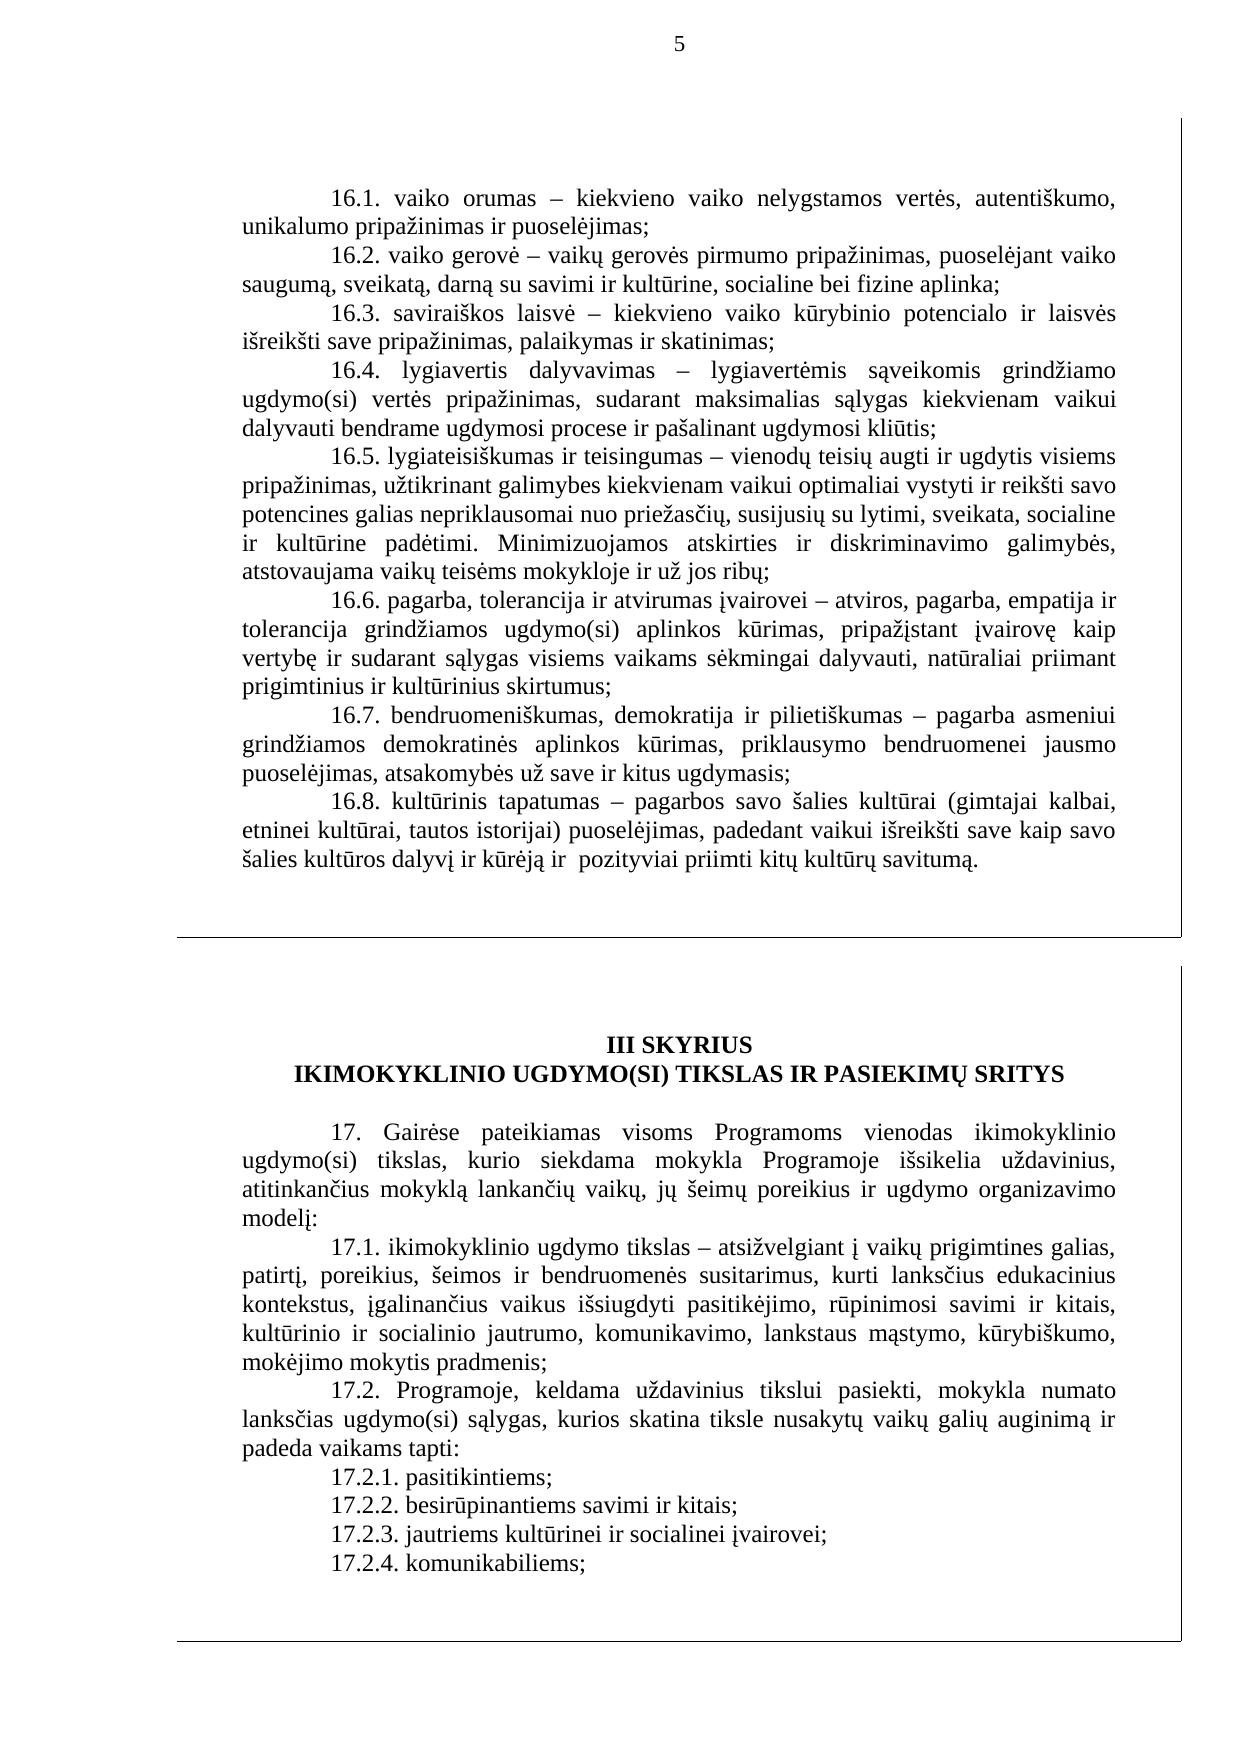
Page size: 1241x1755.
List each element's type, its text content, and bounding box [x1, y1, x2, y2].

text 16.4. lygiavertis dalyvavimas – lygiavertėmis sąveikomis grindžiamo ugdymo(si) vertės pripažinimas, sudarant maksimalias sąlygas kiekvienam vaikui dalyvauti bendrame ugdymosi procese ir pašalinant ugdymosi kliūtis; [177, 355, 1181, 441]
text 17.2.2. besirūpinantiems savimi ir kitais; [177, 1491, 1181, 1519]
text 17.1. ikimokyklinio ugdymo tikslas – atsižvelgiant į vaikų prigimtines galias, patirtį, poreikius, šeimos ir bendruomenės susitarimus, kurti lanksčius edukacinius kontekstus, įgalinančius vaikus išsiugdyti pasitikėjimo, rūpinimosi savimi ir kitais, kultūrinio ir socialinio jautrumo, komunikavimo, lankstaus mąstymo, kūrybiškumo, mokėjimo mokytis pradmenis; [177, 1232, 1181, 1376]
text 16.5. lygiateisiškumas ir teisingumas – vienodų teisių augti ir ugdytis visiems pripažinimas, užtikrinant galimybes kiekvienam vaikui optimaliai vystyti ir reikšti savo potencines galias nepriklausomai nuo priežasčių, susijusių su lytimi, sveikata, socialine ir kultūrine padėtimi. Minimizuojamos atskirties ir diskriminavimo galimybės, atstovaujama vaikų teisėms mokykloje ir už jos ribų; [177, 441, 1181, 585]
text 16.6. pagarba, tolerancija ir atvirumas įvairovei – atviros, pagarba, empatija ir tolerancija grindžiamos ugdymo(si) aplinkos kūrimas, pripažįstant įvairovę kaip vertybę ir sudarant sąlygas visiems vaikams sėkmingai dalyvauti, natūraliai priimant prigimtinius ir kultūrinius skirtumus; [177, 585, 1181, 700]
text 16.8. kultūrinis tapatumas – pagarbos savo šalies kultūrai (gimtajai kalbai, etninei kultūrai, tautos istorijai) puoselėjimas, padedant vaikui išreikšti save kaip savo šalies kultūros dalyvį ir kūrėją ir pozityviai priimti kitų kultūrų savitumą. [177, 786, 1181, 937]
text 17.2.4. komunikabiliems; [177, 1548, 1181, 1641]
text 16.2. vaiko gerovė – vaikų gerovės pirmumo pripažinimas, puoselėjant vaiko saugumą, sveikatą, darną su savimi ir kultūrine, socialine bei fizine aplinka; [177, 240, 1181, 298]
text 16.1. vaiko orumas – kiekvieno vaiko nelygstamos vertės, autentiškumo, unikalumo pripažinimas ir puoselėjimas; [177, 118, 1181, 240]
text 17.2.3. jautriems kultūrinei ir socialinei įvairovei; [177, 1519, 1181, 1548]
text 17.2. Programoje, keldama uždavinius tikslui pasiekti, mokykla numato lanksčias ugdymo(si) sąlygas, kurios skatina tiksle nusakytų vaikų galių auginimą ir padeda vaikams tapti: [177, 1376, 1181, 1462]
text IKIMOKYKLINIO UGDYMO(SI) TIKSLAS IR PASIEKIMŲ SRITYS [177, 1059, 1181, 1088]
text 17. Gairėse pateikiamas visoms Programoms vienodas ikimokyklinio ugdymo(si) tikslas, kurio siekdama mokykla Programoje išsikelia uždavinius, atitinkančius mokyklą lankančių vaikų, jų šeimų poreikius ir ugdymo organizavimo modelį: [177, 1117, 1181, 1232]
text 17.2.1. pasitikintiems; [177, 1462, 1181, 1491]
text III SKYRIUS [177, 966, 1181, 1059]
text 16.3. saviraiškos laisvė – kiekvieno vaiko kūrybinio potencialo ir laisvės išreikšti save pripažinimas, palaikymas ir skatinimas; [177, 298, 1181, 355]
text 16.7. bendruomeniškumas, demokratija ir pilietiškumas – pagarba asmeniui grindžiamos demokratinės aplinkos kūrimas, priklausymo bendruomenei jausmo puoselėjimas, atsakomybės už save ir kitus ugdymasis; [177, 700, 1181, 786]
